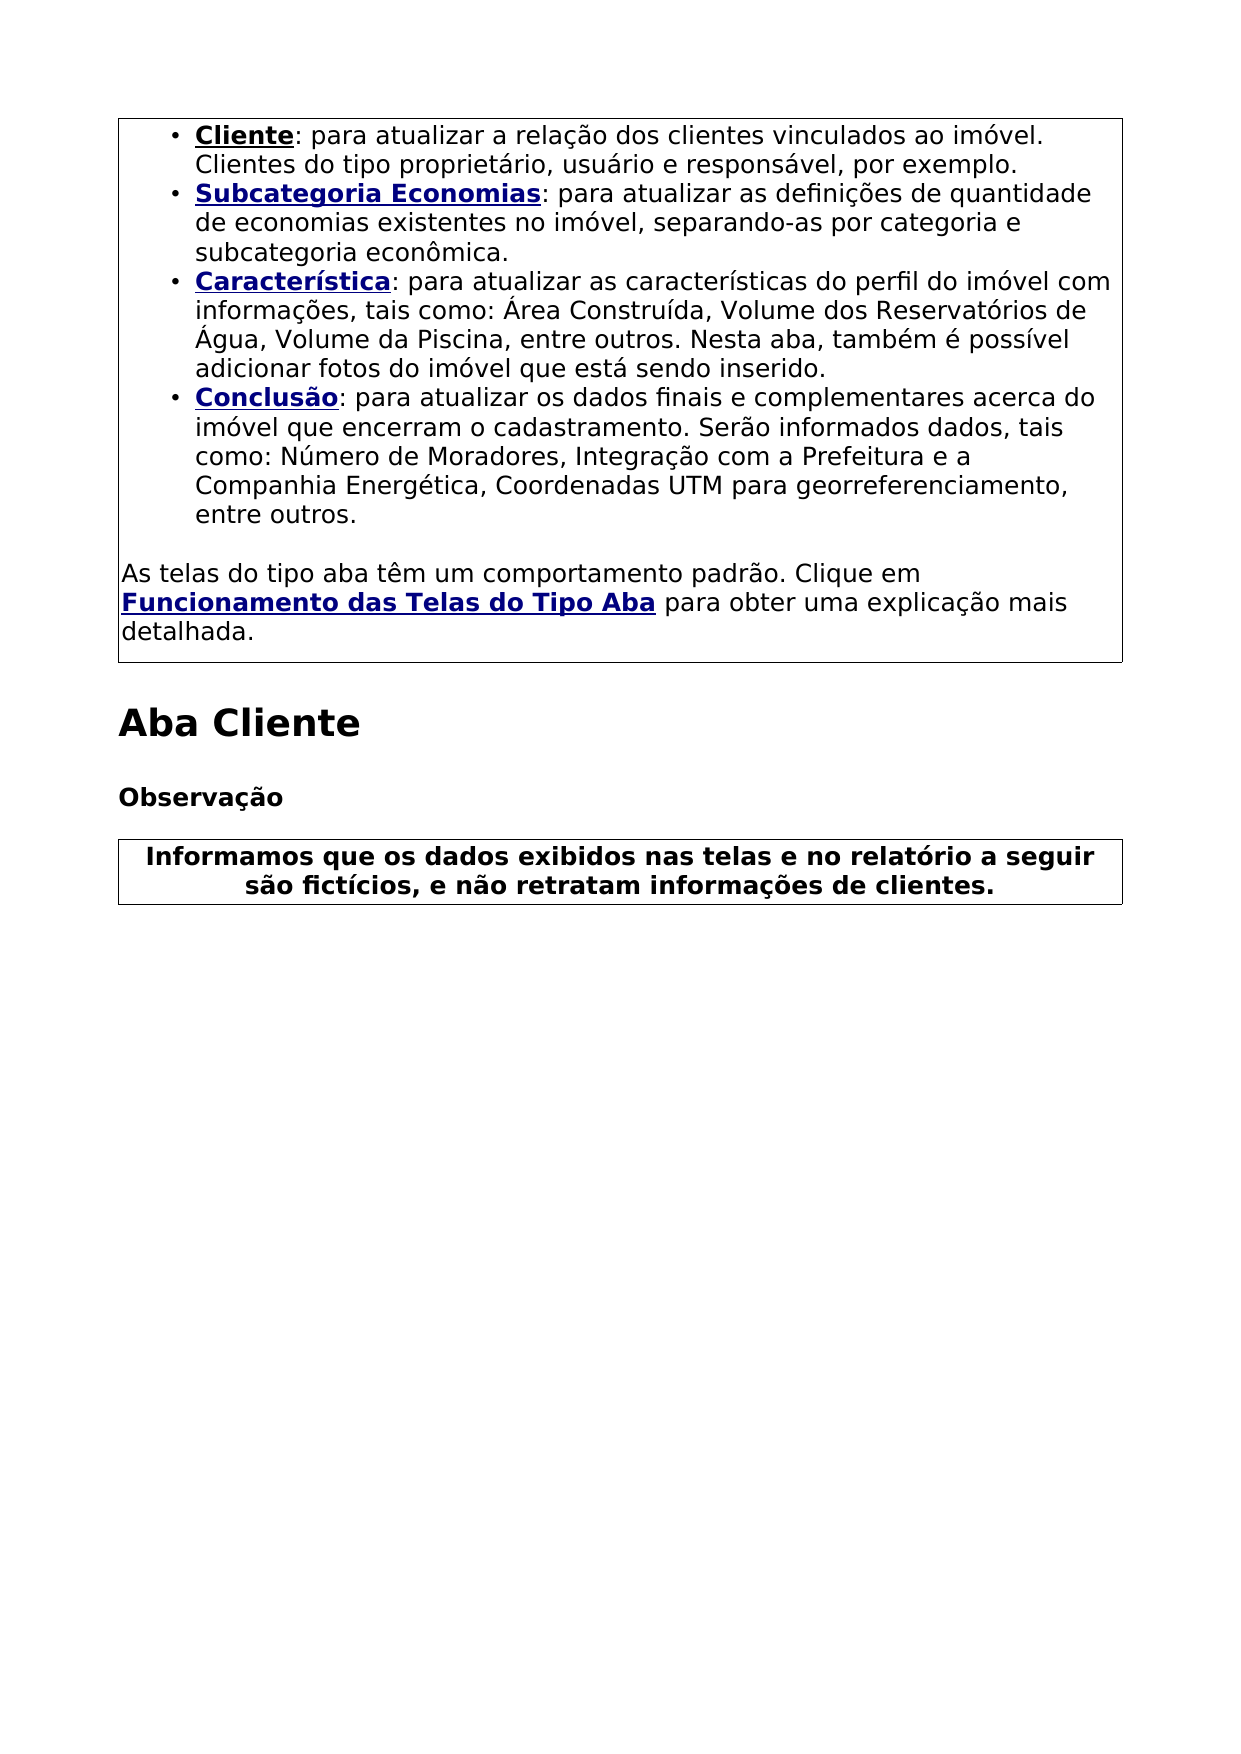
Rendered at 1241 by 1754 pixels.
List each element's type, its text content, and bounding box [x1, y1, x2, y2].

subtitle Observação [118, 783, 1122, 812]
table_header Em função da quantidade de informações a serem cadastradas, a tela foi dividida em seis abas: Localidade: para atualizar a localização do imóvel no espaço territorial (Localidade / Setor Comercial / Quadra / Lote / Sublote / Testada). Endereço: para atualizar as informações do endereço do imóvel (Logradouro / Bairro / Referência /Número / Complemento / CEP). Cliente: para atualizar a relação dos clientes vinculados ao imóvel. Clientes do tipo proprietário, usuário e responsável, por exemplo. Subcategoria Economias: para atualizar as definições de quantidade de economias existentes no imóvel, separando-as por categoria e subcategoria econômica. Característica: para atualizar as características do perfil do imóvel com informações, tais como: Área Construída, Volume dos Reservatórios de Água, Volume da Piscina, entre outros. Nesta aba, também é possível adicionar fotos do imóvel que está sendo inserido. Conclusão: para atualizar os dados finais e complementares acerca do imóvel que encerram o cadastramento. Serão informados dados, tais como: Número de Moradores, Integração com a Prefeitura e a Companhia Energética, Coordenadas UTM para georreferenciamento, entre outros. As telas do tipo aba têm um comportamento padrão. Clique em Funcionamento das Telas do Tipo Aba para obter uma explicação mais detalhada. [119, 119, 1122, 662]
table_header Informamos que os dados exibidos nas telas e no relatório a seguir são fictícios, e não retratam informações de clientes. [119, 840, 1122, 904]
subtitle Aba Cliente [118, 702, 1122, 745]
